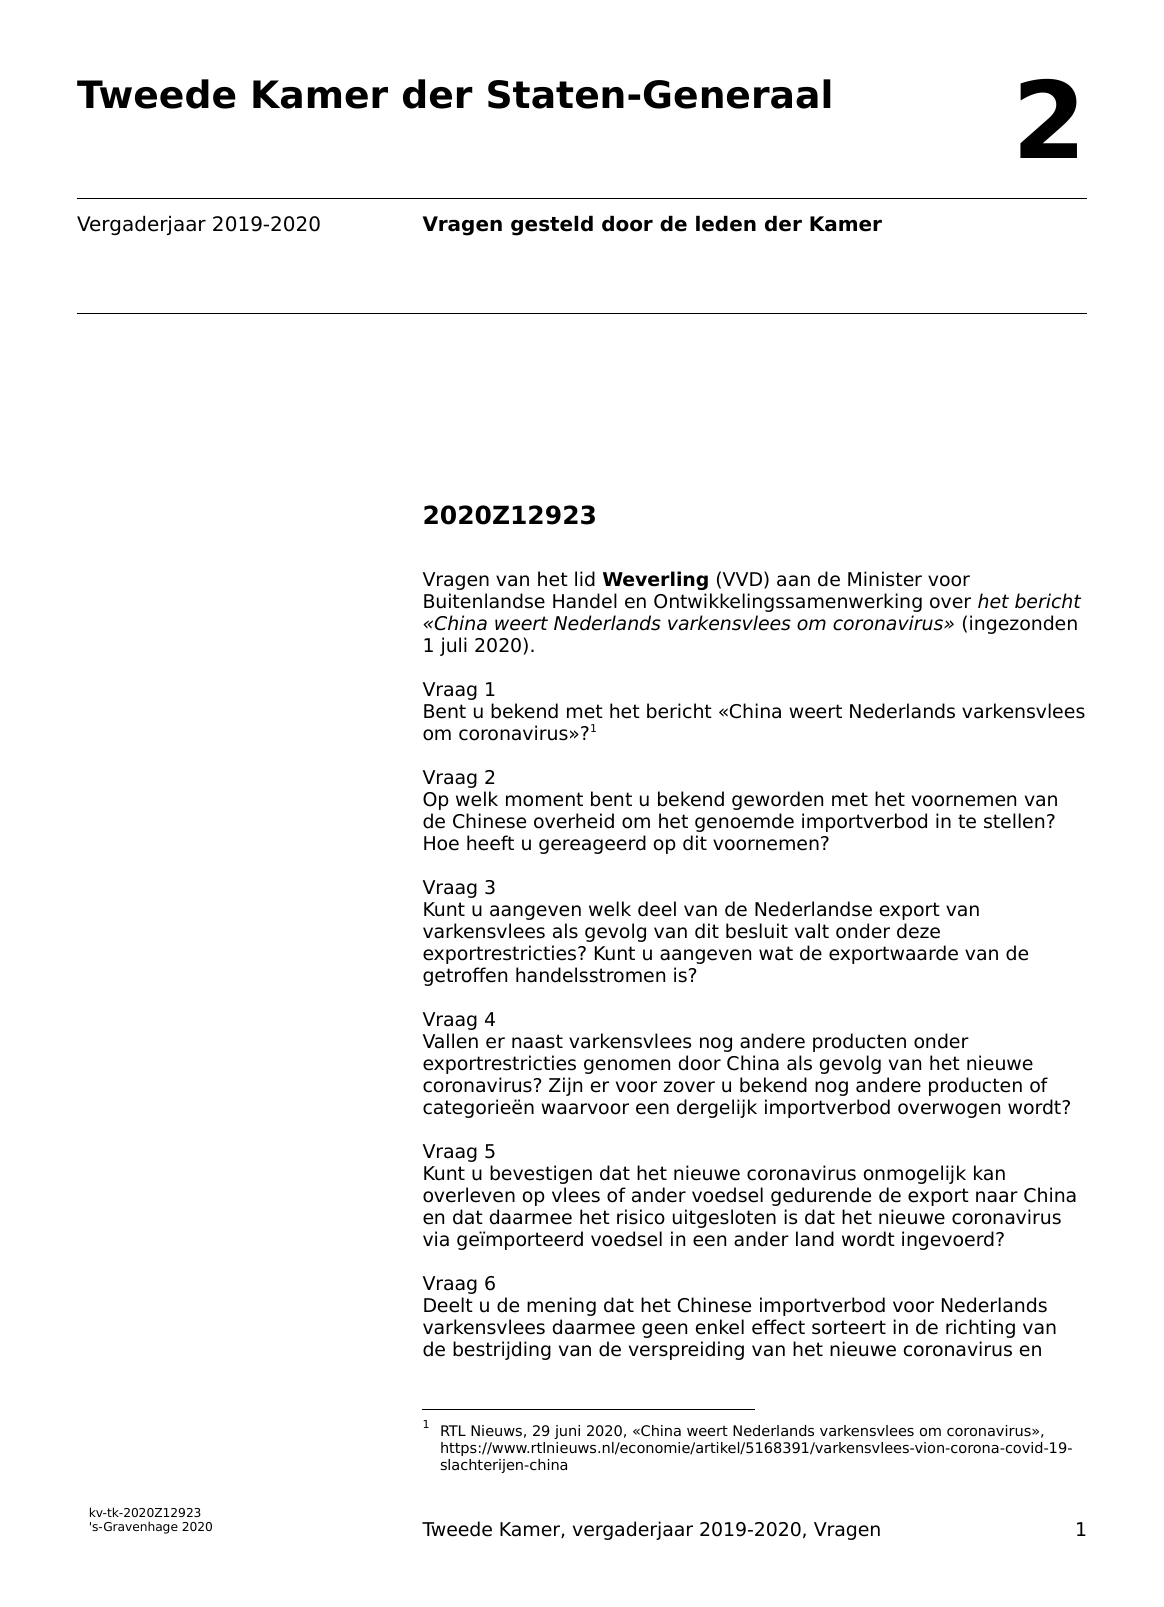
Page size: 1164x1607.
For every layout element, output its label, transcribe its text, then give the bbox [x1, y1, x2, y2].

text kv-tk-2020Z12923 [88, 1506, 323, 1520]
table_header 2 [886, 59, 1087, 198]
text Vraag 4 [422, 1009, 1087, 1031]
text 2020Z12923 [422, 501, 1087, 531]
text Bent u bekend met het bericht «China weert Nederlands varkensvlees om coronavirus»? [422, 701, 1087, 745]
text 's-Gravenhage 2020 [88, 1520, 323, 1534]
text Kunt u aangeven welk deel van de Nederlandse export van varkensvlees als gevolg van dit besluit valt onder deze exportrestricties? Kunt u aangeven wat de exportwaarde van de getroffen handelsstromen is? [422, 899, 1087, 987]
text Vraag 5 [422, 1141, 1087, 1163]
text RTL Nieuws, 29 juni 2020, «China weert Nederlands varkensvlees om coronavirus», https://www.rtlnieuws.nl/economie/artikel/5168391/varkensvlees-vion-corona-covid-19-slachterijen-china [422, 1418, 1087, 1474]
table_header Tweede Kamer der Staten-Generaal [77, 59, 886, 198]
table_cell Vergaderjaar 2019-2020 [77, 199, 422, 313]
text Vraag 1 [422, 679, 1087, 701]
text Vragen van het lid Weverling (VVD) aan de Minister voor Buitenlandse Handel en Ontwikkelingssamenwerking over het bericht «China weert Nederlands varkensvlees om coronavirus» (ingezonden 1 juli 2020). [422, 569, 1087, 657]
text Vraag 2 [422, 767, 1087, 789]
text Vallen er naast varkensvlees nog andere producten onder exportrestricties genomen door China als gevolg van het nieuwe coronavirus? Zijn er voor zover u bekend nog andere producten of categorieën waarvoor een dergelijk importverbod overwogen wordt? [422, 1031, 1087, 1119]
text Kunt u bevestigen dat het nieuwe coronavirus onmogelijk kan overleven op vlees of ander voedsel gedurende de export naar China en dat daarmee het risico uitgesloten is dat het nieuwe coronavirus via geïmporteerd voedsel in een ander land wordt ingevoerd? [422, 1163, 1087, 1251]
text Vraag 6 [422, 1273, 1087, 1295]
text Op welk moment bent u bekend geworden met het voornemen van de Chinese overheid om het genoemde importverbod in te stellen? Hoe heeft u gereageerd op dit voornemen? [422, 789, 1087, 855]
text Deelt u de mening dat het Chinese importverbod voor Nederlands varkensvlees daarmee geen enkel effect sorteert in de richting van de bestrijding van de verspreiding van het nieuwe coronavirus en [422, 1295, 1087, 1361]
table_cell Vragen gesteld door de leden der Kamer [422, 199, 1087, 313]
text Vraag 3 [422, 877, 1087, 899]
